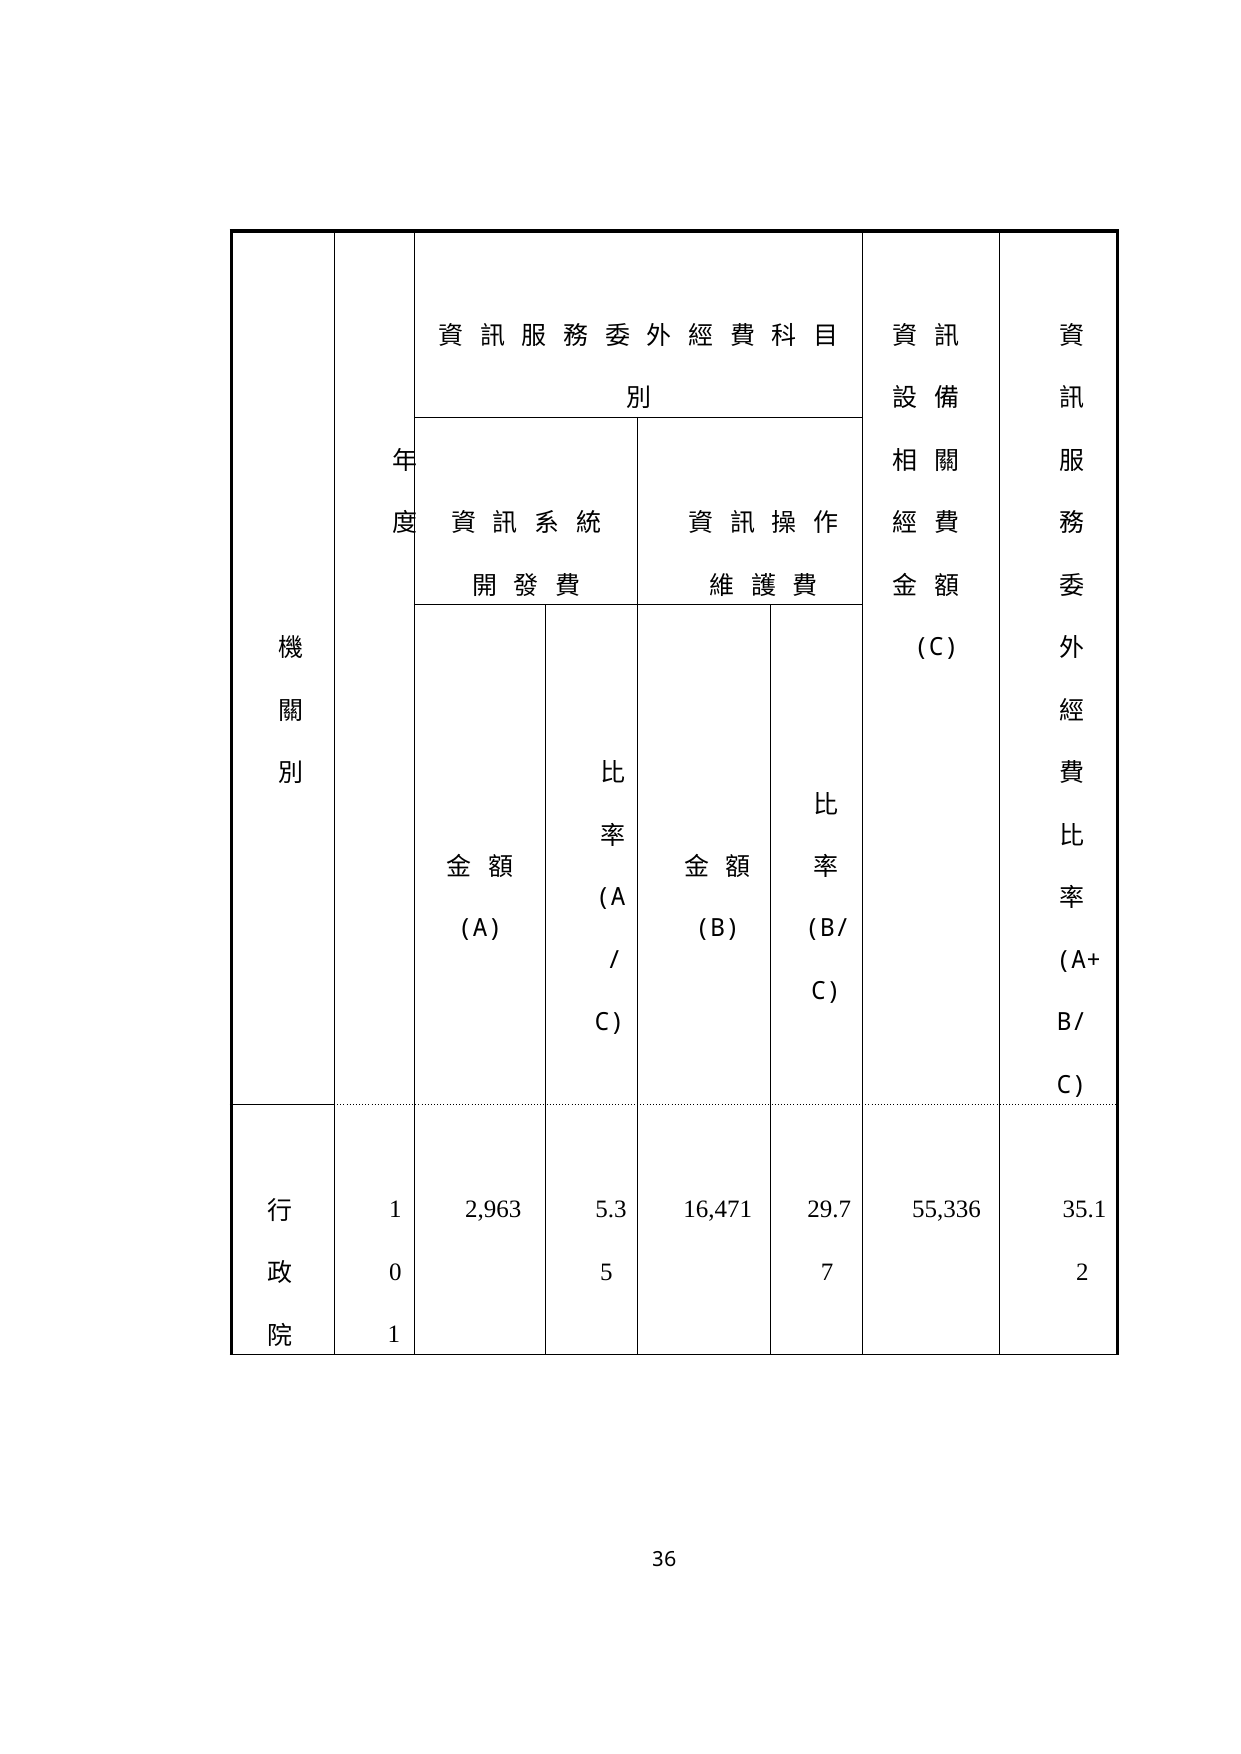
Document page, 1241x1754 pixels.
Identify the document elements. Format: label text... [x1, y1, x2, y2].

table_cell 5.35 [546, 1104, 637, 1354]
table_cell 金額 (B) [638, 605, 770, 1104]
table_cell 資訊系統開發費 [415, 418, 637, 604]
table_cell 35.12 [1000, 1104, 1116, 1354]
table_cell 比率(A/C) [546, 605, 637, 1104]
table_cell 比率(B/C) [771, 605, 862, 1104]
table_header 資訊服務委外經費科目別 [415, 233, 862, 417]
table_cell 金額 (A) [415, 605, 545, 1104]
table_cell 2,963 [415, 1104, 545, 1354]
table_cell 資訊操作維護費 [638, 418, 862, 604]
table_header 機關別 [233, 233, 334, 1104]
table_cell 行政院 [233, 1105, 334, 1354]
table_cell 55,336 [863, 1104, 999, 1354]
table_cell 29.77 [771, 1104, 862, 1354]
table_header 資訊設備相關經費金額 (C) [863, 233, 999, 1104]
table_header 年度 [335, 233, 414, 1104]
table_header 資訊服務委外經費比率(A+B/C) [1000, 233, 1116, 1104]
table_cell 16,471 [638, 1104, 770, 1354]
table_cell 101 [335, 1104, 414, 1354]
